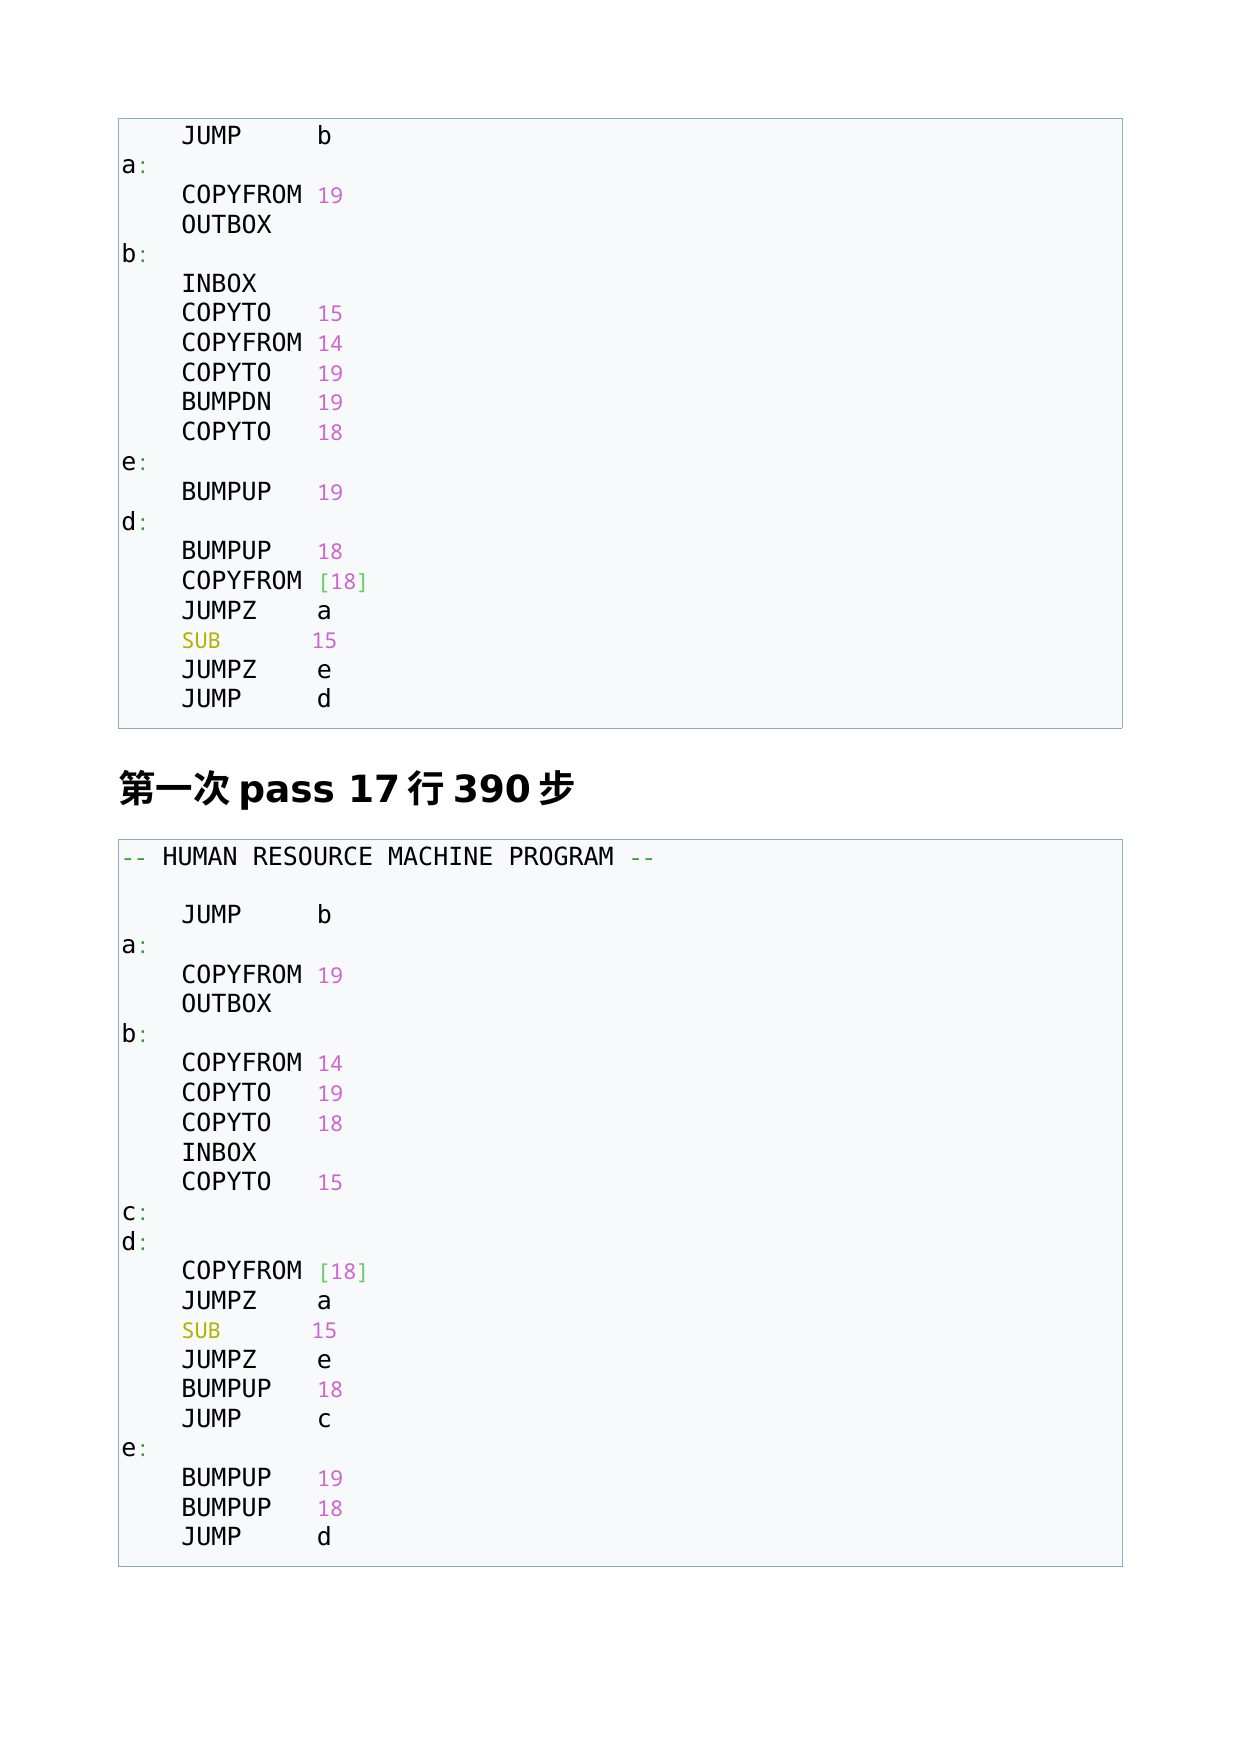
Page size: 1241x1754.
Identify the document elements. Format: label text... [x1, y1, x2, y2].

table_header -- JUMP b a: COPYFROM 19 OUTBOX b: INBOX COPYTO 15 COPYFROM 14 COPYTO 19 BUMPDN 19 COPYTO 18 e: BUMPUP 19 d: BUMPUP 18 COPYFROM [18] JUMPZ a SUB 15 JUMPZ e JUMP d [119, 119, 1122, 728]
subtitle 第一次pass 17行390步 [118, 768, 1122, 811]
table_header -- HUMAN RESOURCE MACHINE PROGRAM -- JUMP b a: COPYFROM 19 OUTBOX b: COPYFROM 14 COPYTO 19 COPYTO 18 INBOX COPYTO 15 c: d: COPYFROM [18] JUMPZ a SUB 15 JUMPZ e BUMPUP 18 JUMP c e: BUMPUP 19 BUMPUP 18 JUMP d [119, 840, 1122, 1566]
